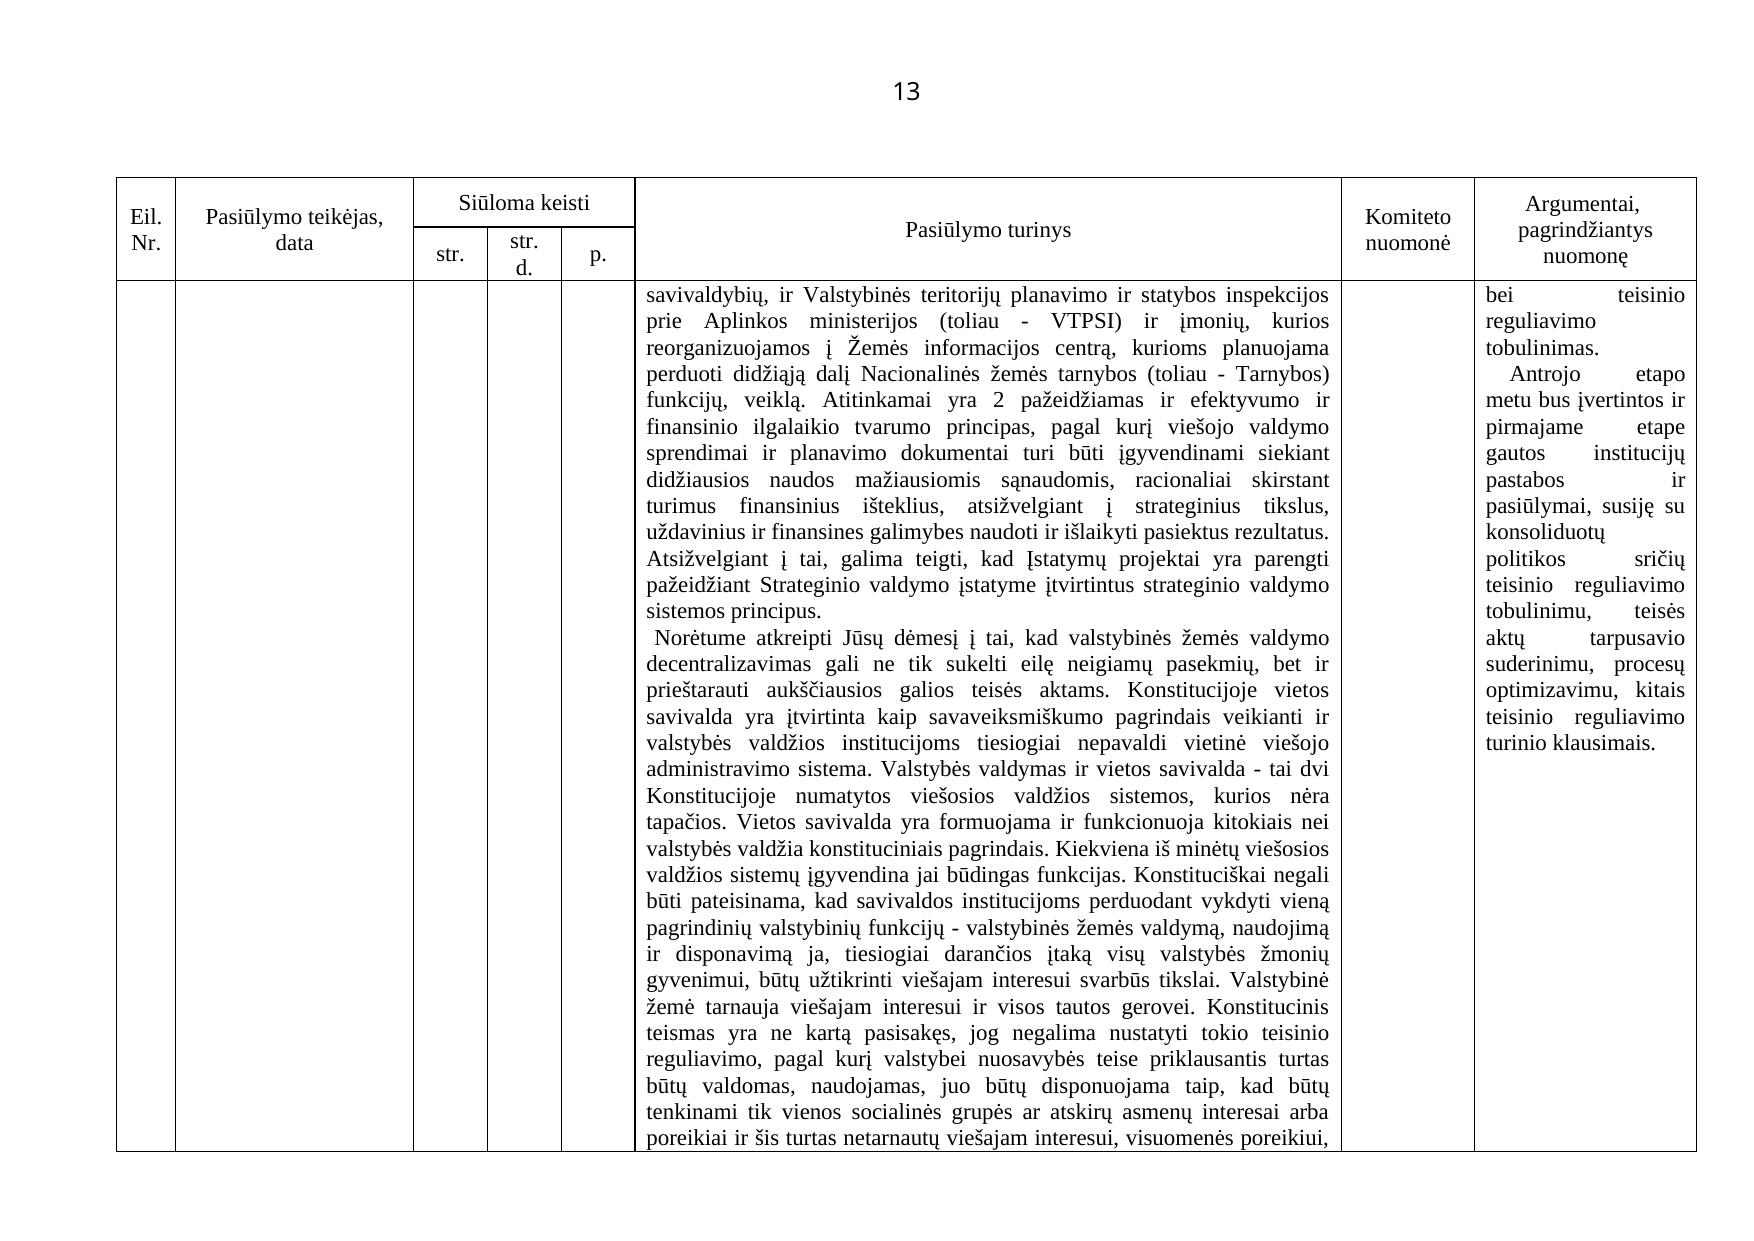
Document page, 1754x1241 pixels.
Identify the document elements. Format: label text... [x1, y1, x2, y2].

table_cell bei teisinio reguliavimo tobulinimas. Antrojo etapo metu bus įvertintos ir pirmajame etape gautos institucijų pastabos ir pasiūlymai, susiję su konsoliduotų politikos sričių teisinio reguliavimo tobulinimu, teisės aktų tarpusavio suderinimu, procesų optimizavimu, kitais teisinio reguliavimo turinio klausimais. [1475, 281, 1696, 1151]
table_cell [176, 281, 413, 1151]
table_header Komiteto nuomonė [1342, 178, 1474, 280]
table_header Siūloma keisti [414, 178, 634, 226]
table_header Argumentai, pagrindžiantys nuomonę [1475, 178, 1696, 280]
table_cell [414, 281, 487, 1151]
table_cell [1342, 281, 1474, 1151]
table_cell str. [414, 228, 487, 280]
table_cell [562, 281, 634, 1151]
table_header Eil. Nr. [117, 178, 175, 280]
table_header Pasiūlymo teikėjas, data [176, 178, 413, 280]
table_header Pasiūlymo turinys [636, 178, 1341, 280]
table_cell p. [562, 228, 634, 280]
table_cell savivaldybių, ir Valstybinės teritorijų planavimo ir statybos inspekcijos prie Aplinkos ministerijos (toliau - VTPSI) ir įmonių, kurios reorganizuojamos į Žemės informacijos centrą, kurioms planuojama perduoti didžiąją dalį Nacionalinės žemės tarnybos (toliau - Tarnybos) funkcijų, veiklą. Atitinkamai yra 2 pažeidžiamas ir efektyvumo ir finansinio ilgalaikio tvarumo principas, pagal kurį viešojo valdymo sprendimai ir planavimo dokumentai turi būti įgyvendinami siekiant didžiausios naudos mažiausiomis sąnaudomis, racionaliai skirstant turimus finansinius išteklius, atsižvelgiant į strateginius tikslus, uždavinius ir finansines galimybes naudoti ir išlaikyti pasiektus rezultatus. Atsižvelgiant į tai, galima teigti, kad Įstatymų projektai yra parengti pažeidžiant Strateginio valdymo įstatyme įtvirtintus strateginio valdymo sistemos principus. Norėtume atkreipti Jūsų dėmesį į tai, kad valstybinės žemės valdymo decentralizavimas gali ne tik sukelti eilę neigiamų pasekmių, bet ir prieštarauti aukščiausios galios teisės aktams. Konstitucijoje vietos savivalda yra įtvirtinta kaip savaveiksmiškumo pagrindais veikianti ir valstybės valdžios institucijoms tiesiogiai nepavaldi vietinė viešojo administravimo sistema. Valstybės valdymas ir vietos savivalda - tai dvi Konstitucijoje numatytos viešosios valdžios sistemos, kurios nėra tapačios. Vietos savivalda yra formuojama ir funkcionuoja kitokiais nei valstybės valdžia konstituciniais pagrindais. Kiekviena iš minėtų viešosios valdžios sistemų įgyvendina jai būdingas funkcijas. Konstituciškai negali būti pateisinama, kad savivaldos institucijoms perduodant vykdyti vieną pagrindinių valstybinių funkcijų - valstybinės žemės valdymą, naudojimą ir disponavimą ja, tiesiogiai darančios įtaką visų valstybės žmonių gyvenimui, būtų užtikrinti viešajam interesui svarbūs tikslai. Valstybinė žemė tarnauja viešajam interesui ir visos tautos gerovei. Konstitucinis teismas yra ne kartą pasisakęs, jog negalima nustatyti tokio teisinio reguliavimo, pagal kurį valstybei nuosavybės teise priklausantis turtas būtų valdomas, naudojamas, juo būtų disponuojama taip, kad būtų tenkinami tik vienos socialinės grupės ar atskirų asmenų interesai arba poreikiai ir šis turtas netarnautų viešajam interesui, visuomenės poreikiui, [636, 281, 1341, 1151]
table_cell str. d. [488, 228, 561, 280]
table_cell [117, 281, 175, 1151]
table_cell [488, 281, 561, 1151]
